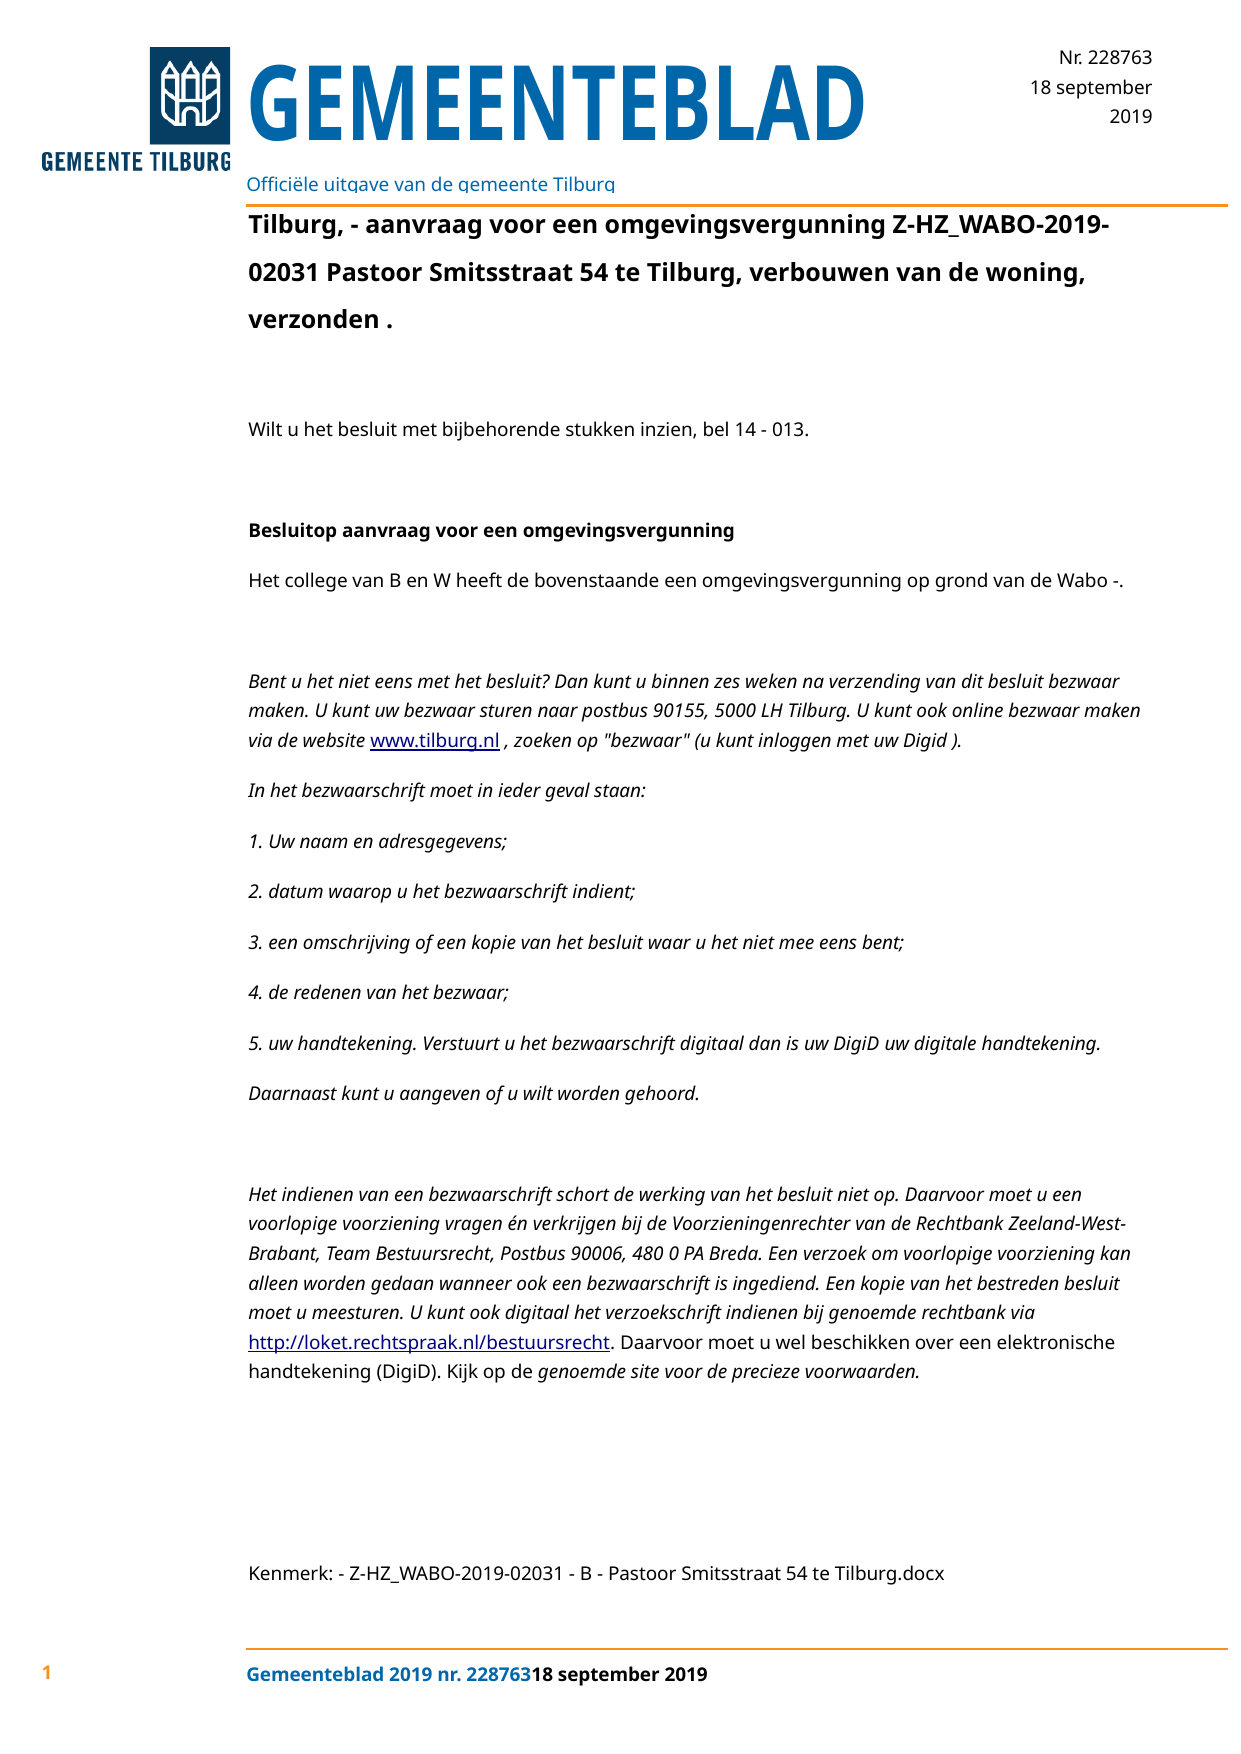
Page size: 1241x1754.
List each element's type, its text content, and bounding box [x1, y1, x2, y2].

text Tilburg, - aanvraag voor een omgevingsvergunning Z-HZ_WABO-2019-02031 Pastoor Smitsstraat 54 te Tilburg, verbouwen van de woning, verzonden . [248, 207, 1152, 336]
text 2. datum waarop u het bezwaarschrift indient; [248, 878, 1152, 904]
text 4. de redenen van het bezwaar; [248, 979, 1152, 1005]
text 3. een omschrijving of een kopie van het besluit waar u het niet mee eens bent; [248, 929, 1152, 954]
text Bent u het niet eens met het besluit? Dan kunt u binnen zes weken na verzending van dit besluit bezwaar maken. U kunt uw bezwaar sturen naar postbus 90155, 5000 LH Tilburg. U kunt ook online bezwaar maken via de website www.tilburg.nl , zoeken op "bezwaar" (u kunt inloggen met uw Digid ). [248, 668, 1152, 753]
text Wilt u het besluit met bijbehorende stukken inzien, bel 14 - 013. [248, 416, 1152, 442]
text Kenmerk: - Z-HZ_WABO-2019-02031 - B - Pastoor Smitsstraat 54 te Tilburg.docx [248, 1560, 1152, 1586]
picture [41, 47, 231, 172]
text Besluitop aanvraag voor een omgevingsvergunning [248, 517, 1152, 542]
text 5. uw handtekening. Verstuurt u het bezwaarschrift digitaal dan is uw DigiD uw digitale handtekening. [248, 1030, 1152, 1055]
text Het indienen van een bezwaarschrift schort de werking van het besluit niet op. Daarvoor moet u een voorlopige voorziening vragen én verkrijgen bij de Voorzieningenrechter van de Rechtbank Zeeland-West-Brabant, Team Bestuursrecht, Postbus 90006, 480 0 PA Breda. Een verzoek om voorlopige voorziening kan alleen worden gedaan wanneer ook een bezwaarschrift is ingediend. Een kopie van het bestreden besluit moet u meesturen. U kunt ook digitaal het verzoekschrift indienen bij genoemde rechtbank via http://loket.rechtspraak.nl/bestuursrecht. Daarvoor moet u wel beschikken over een elektronische handtekening (DigiD). Kijk op de genoemde site voor de precieze voorwaarden. [248, 1181, 1152, 1384]
text Het college van B en W heeft de bovenstaande een omgevingsvergunning op grond van de Wabo -. [248, 567, 1152, 593]
text In het bezwaarschrift moet in ieder geval staan: [248, 778, 1152, 803]
text Daarnaast kunt u aangeven of u wilt worden gehoord. [248, 1080, 1152, 1106]
text 1. Uw naam en adresgegevens; [248, 828, 1152, 854]
